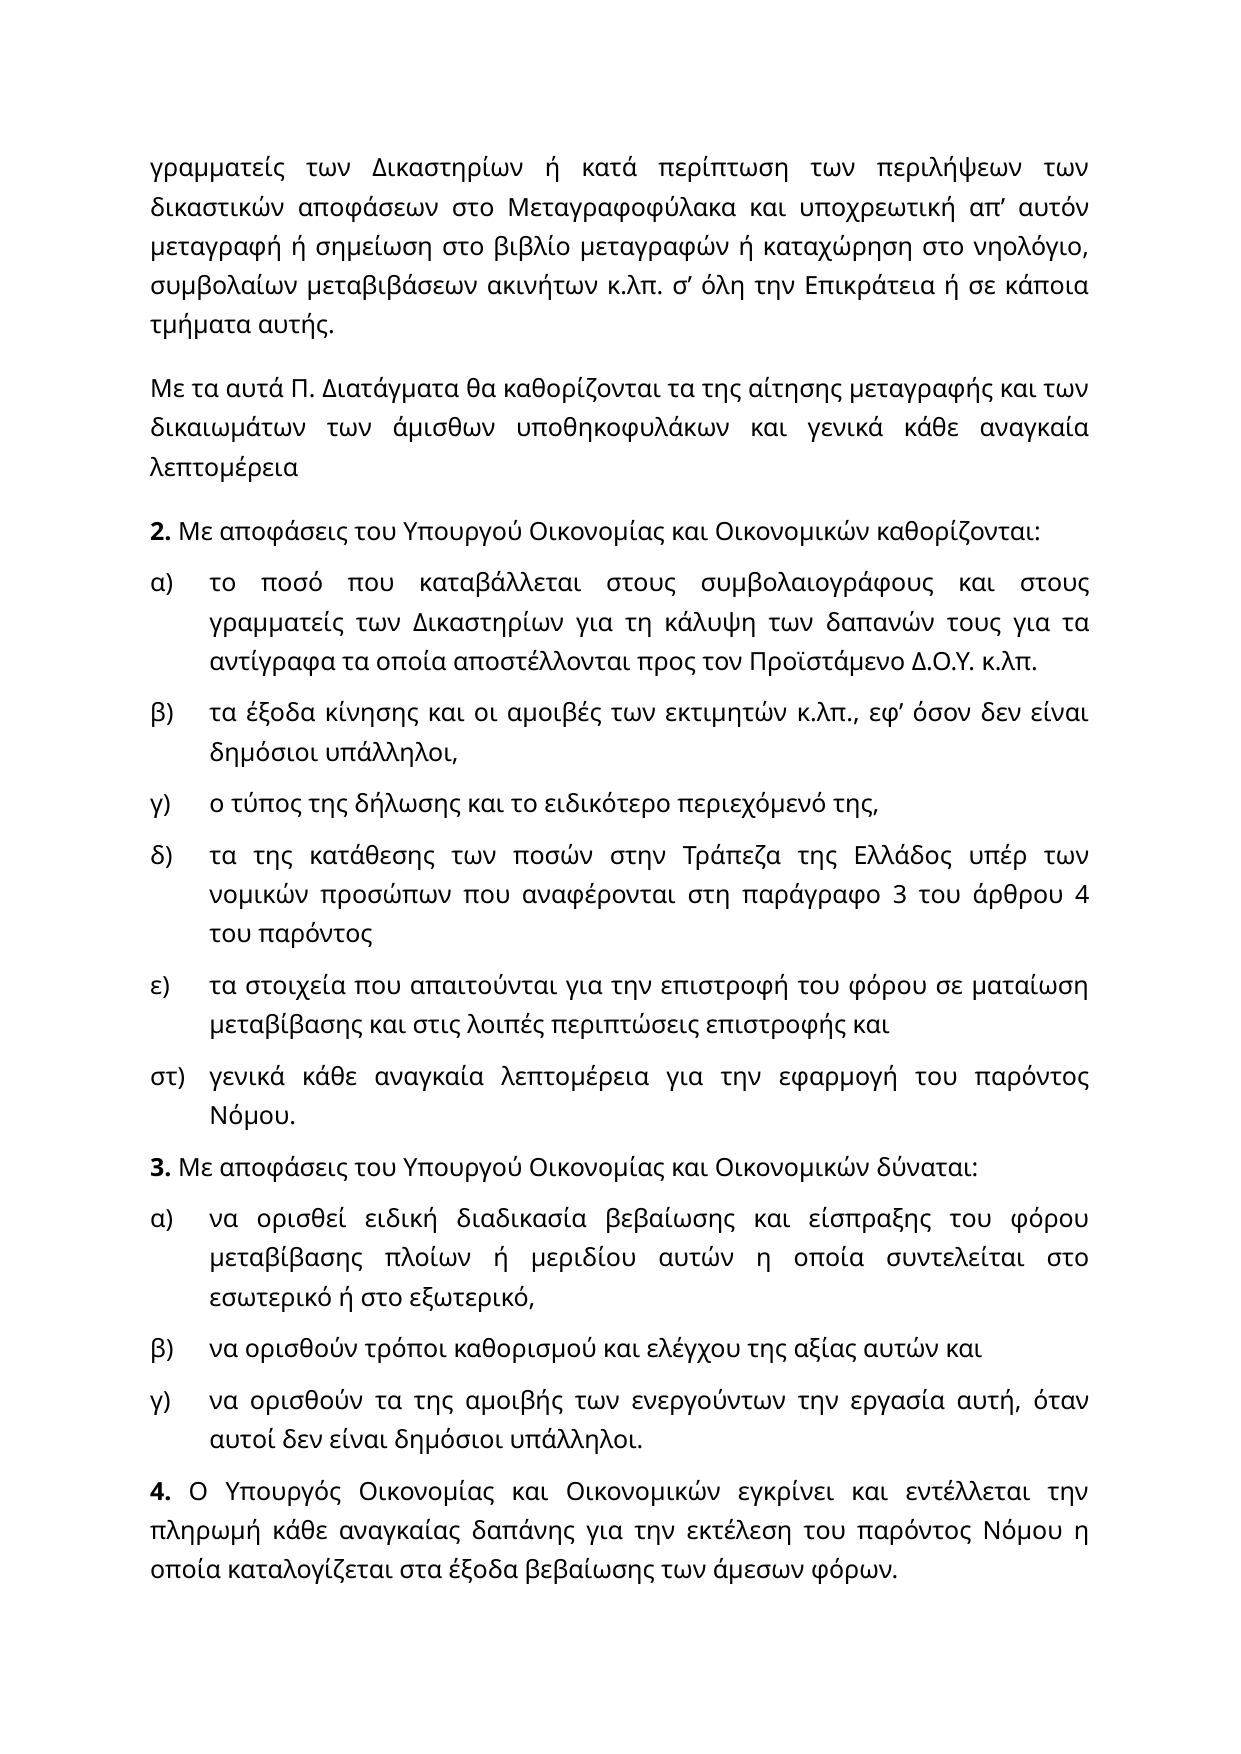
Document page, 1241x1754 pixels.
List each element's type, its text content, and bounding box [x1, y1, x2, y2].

text 2. Με αποφάσεις του Υπουργού Οικονομίας και Οικονομικών καθορίζονται: [150, 513, 1090, 547]
list β) να ορισθούν τρόποι καθορισμού και ελέγχου της αξίας αυτών και [150, 1331, 1090, 1365]
list α) το ποσό που καταβάλλεται στους συμβολαιογράφους και στους γραμματείς των Δικαστηρίων για τη κάλυψη των δαπανών τους για τα αντίγραφα τα οποία αποστέλλονται προς τον Προϊστάμενο Δ.Ο.Υ. κ.λπ. [150, 565, 1090, 677]
list β) τα έξοδα κίνησης και οι αμοιβές των εκτιμητών κ.λπ., εφ’ όσον δεν είναι δημόσιοι υπάλληλοι, [150, 695, 1090, 768]
list στ) γενικά κάθε αναγκαία λεπτομέρεια για την εφαρμογή του παρόντος Νόμου. [150, 1058, 1090, 1132]
text Με τα αυτά Π. Διατάγματα θα καθορίζονται τα της αίτησης μεταγραφής και των δικαιωμάτων των άμισθων υποθηκοφυλάκων και γενικά κάθε αναγκαία λεπτομέρεια [150, 371, 1090, 483]
text γραμματείς των Δικαστηρίων ή κατά περίπτωση των περιλήψεων των δικαστικών αποφάσεων στο Μεταγραφοφύλακα και υποχρεωτική απ’ αυτόν μεταγραφή ή σημείωση στο βιβλίο μεταγραφών ή καταχώρηση στο νηολόγιο, συμβολαίων μεταβιβάσεων ακινήτων κ.λπ. σ’ όλη την Επικράτεια ή σε κάποια τμήματα αυτής. [150, 150, 1090, 341]
text 4. Ο Υπουργός Οικονομίας και Οικονομικών εγκρίνει και εντέλλεται την πληρωμή κάθε αναγκαίας δαπάνης για την εκτέλεση του παρόντος Νόμου η οποία καταλογίζεται στα έξοδα βεβαίωσης των άμεσων φόρων. [150, 1473, 1090, 1586]
list γ) να ορισθούν τα της αμοιβής των ενεργούντων την εργασία αυτή, όταν αυτοί δεν είναι δημόσιοι υπάλληλοι. [150, 1382, 1090, 1456]
text 3. Με αποφάσεις του Υπουργού Οικονομίας και Οικονομικών δύναται: [150, 1149, 1090, 1183]
list ε) τα στοιχεία που απαιτούνται για την επιστροφή του φόρου σε ματαίωση μεταβίβασης και στις λοιπές περιπτώσεις επιστροφής και [150, 967, 1090, 1041]
list γ) ο τύπος της δήλωσης και το ειδικότερο περιεχόμενό της, [150, 786, 1090, 820]
list δ) τα της κατάθεσης των ποσών στην Τράπεζα της Ελλάδος υπέρ των νομικών προσώπων που αναφέρονται στη παράγραφο 3 του άρθρου 4 του παρόντος [150, 837, 1090, 950]
list α) να ορισθεί ειδική διαδικασία βεβαίωσης και είσπραξης του φόρου μεταβίβασης πλοίων ή μεριδίου αυτών η οποία συντελείται στο εσωτερικό ή στο εξωτερικό, [150, 1201, 1090, 1313]
